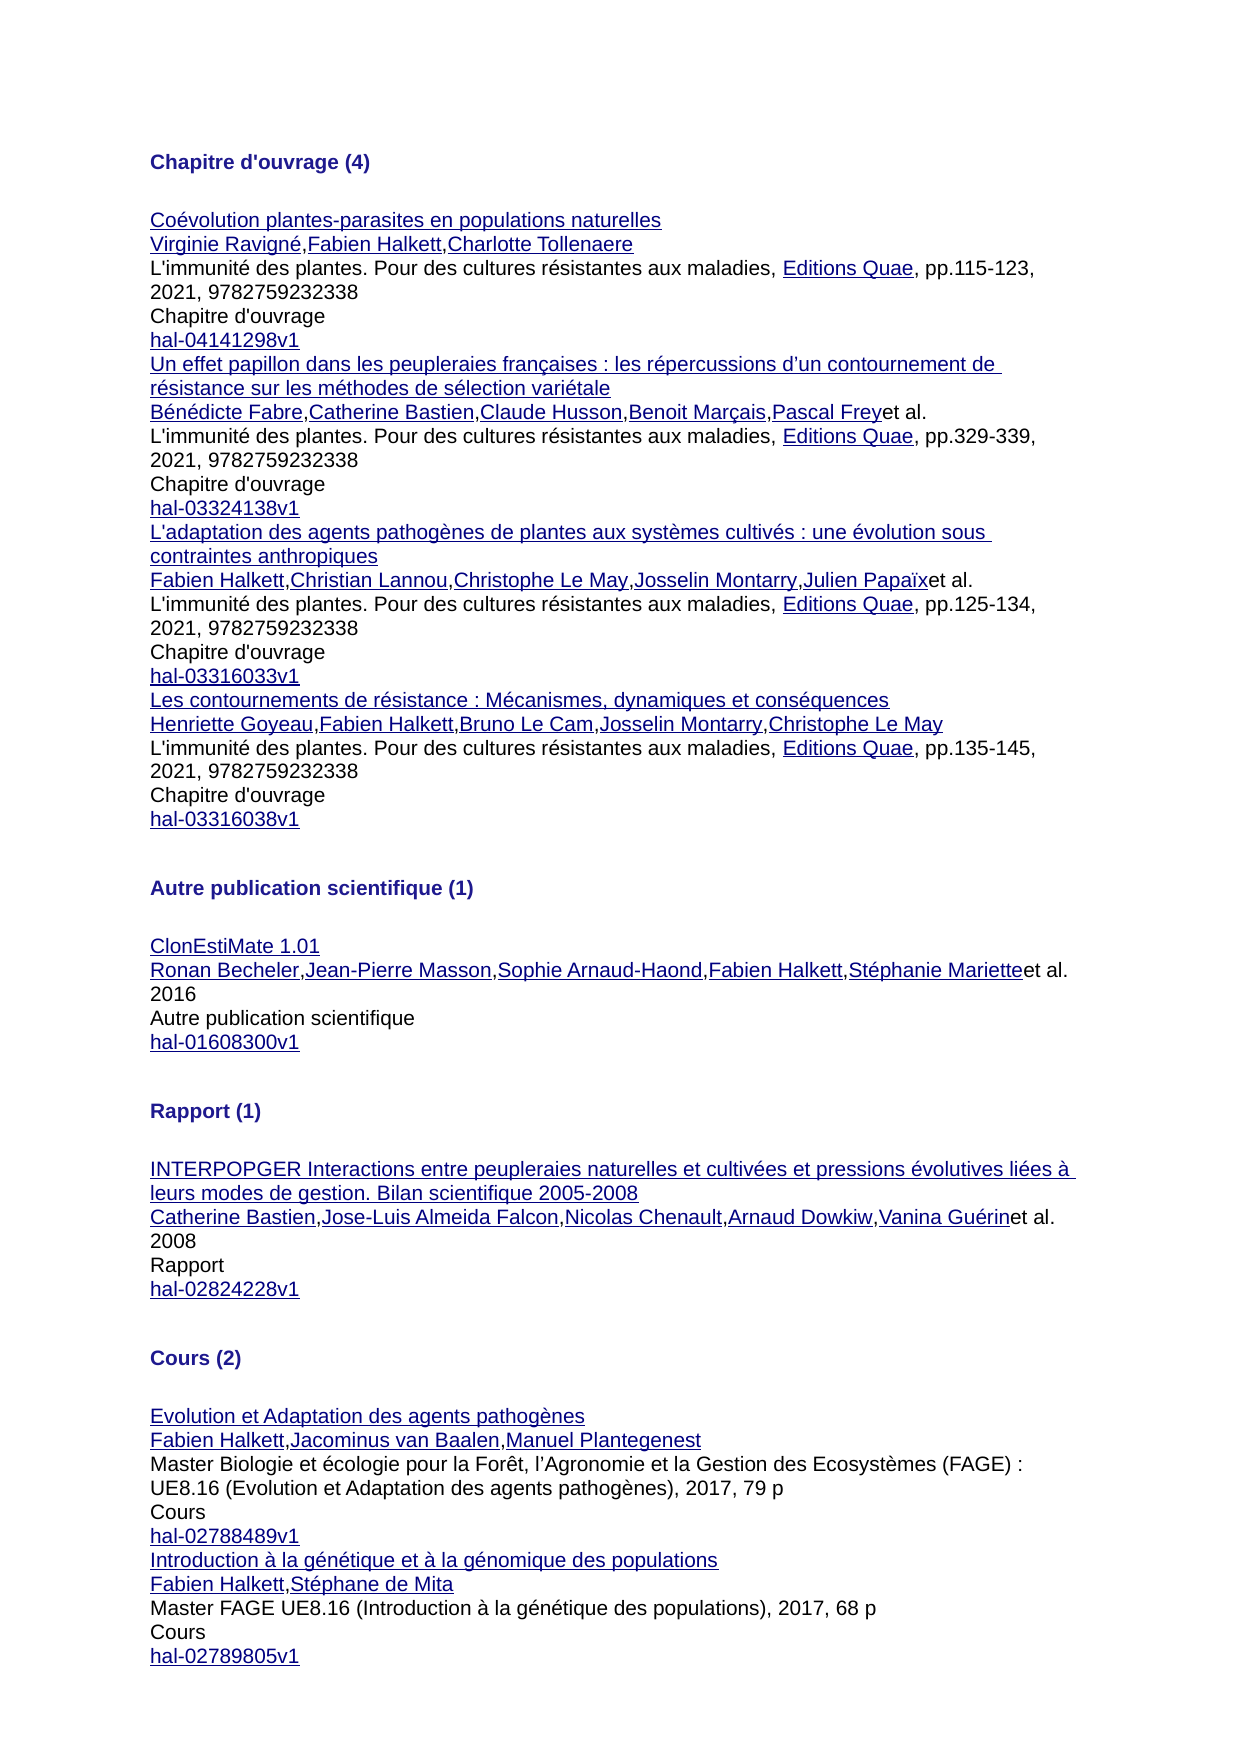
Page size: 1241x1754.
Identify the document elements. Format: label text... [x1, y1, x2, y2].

table_cell Les contournements de résistance : Mécanismes, dynamiques et conséquences Henriette Goyeau,Fabien Halkett,Bruno Le Cam,Josselin Montarry,Christophe Le May L'immunité des plantes. Pour des cultures résistantes aux maladies, Editions Quae, pp.135-145, 2021, 9782759232338 Chapitre d'ouvrage hal-03316038v1 [150, 688, 1090, 831]
subtitle Autre publication scientifique (1) [150, 876, 1090, 900]
table_header Evolution et Adaptation des agents pathogènes Fabien Halkett,Jacominus van Baalen,Manuel Plantegenest Master Biologie et écologie pour la Forêt, l’Agronomie et la Gestion des Ecosystèmes (FAGE) : UE8.16 (Evolution et Adaptation des agents pathogènes), 2017, 79 p Cours hal-02788489v1 [150, 1404, 1090, 1548]
subtitle Cours (2) [150, 1346, 1090, 1370]
table_header INTERPOPGER Interactions entre peupleraies naturelles et cultivées et pressions évolutives liées à leurs modes de gestion. Bilan scientifique 2005‐2008 Catherine Bastien,Jose-Luis Almeida Falcon,Nicolas Chenault,Arnaud Dowkiw,Vanina Guérinet al. 2008 Rapport hal-02824228v1 [150, 1157, 1090, 1301]
table_cell Introduction à la génétique et à la génomique des populations Fabien Halkett,Stéphane de Mita Master FAGE UE8.16 (Introduction à la génétique des populations), 2017, 68 p Cours hal-02789805v1 [150, 1548, 1090, 1668]
table_header Coévolution plantes-parasites en populations naturelles Virginie Ravigné,Fabien Halkett,Charlotte Tollenaere L'immunité des plantes. Pour des cultures résistantes aux maladies, Editions Quae, pp.115-123, 2021, 9782759232338 Chapitre d'ouvrage hal-04141298v1 [150, 208, 1090, 352]
table_cell L'adaptation des agents pathogènes de plantes aux systèmes cultivés : une évolution sous contraintes anthropiques Fabien Halkett,Christian Lannou,Christophe Le May,Josselin Montarry,Julien Papaïxet al. L'immunité des plantes. Pour des cultures résistantes aux maladies, Editions Quae, pp.125-134, 2021, 9782759232338 Chapitre d'ouvrage hal-03316033v1 [150, 520, 1090, 687]
subtitle Rapport (1) [150, 1099, 1090, 1123]
table_header ClonEstiMate 1.01 Ronan Becheler,Jean-Pierre Masson,Sophie Arnaud-Haond,Fabien Halkett,Stéphanie Marietteet al. 2016 Autre publication scientifique hal-01608300v1 [150, 934, 1090, 1054]
table_cell Un effet papillon dans les peupleraies françaises : les répercussions d’un contournement de résistance sur les méthodes de sélection variétale Bénédicte Fabre,Catherine Bastien,Claude Husson,Benoit Marçais,Pascal Freyet al. L'immunité des plantes. Pour des cultures résistantes aux maladies, Editions Quae, pp.329-339, 2021, 9782759232338 Chapitre d'ouvrage hal-03324138v1 [150, 352, 1090, 520]
subtitle Chapitre d'ouvrage (4) [150, 150, 1090, 174]
